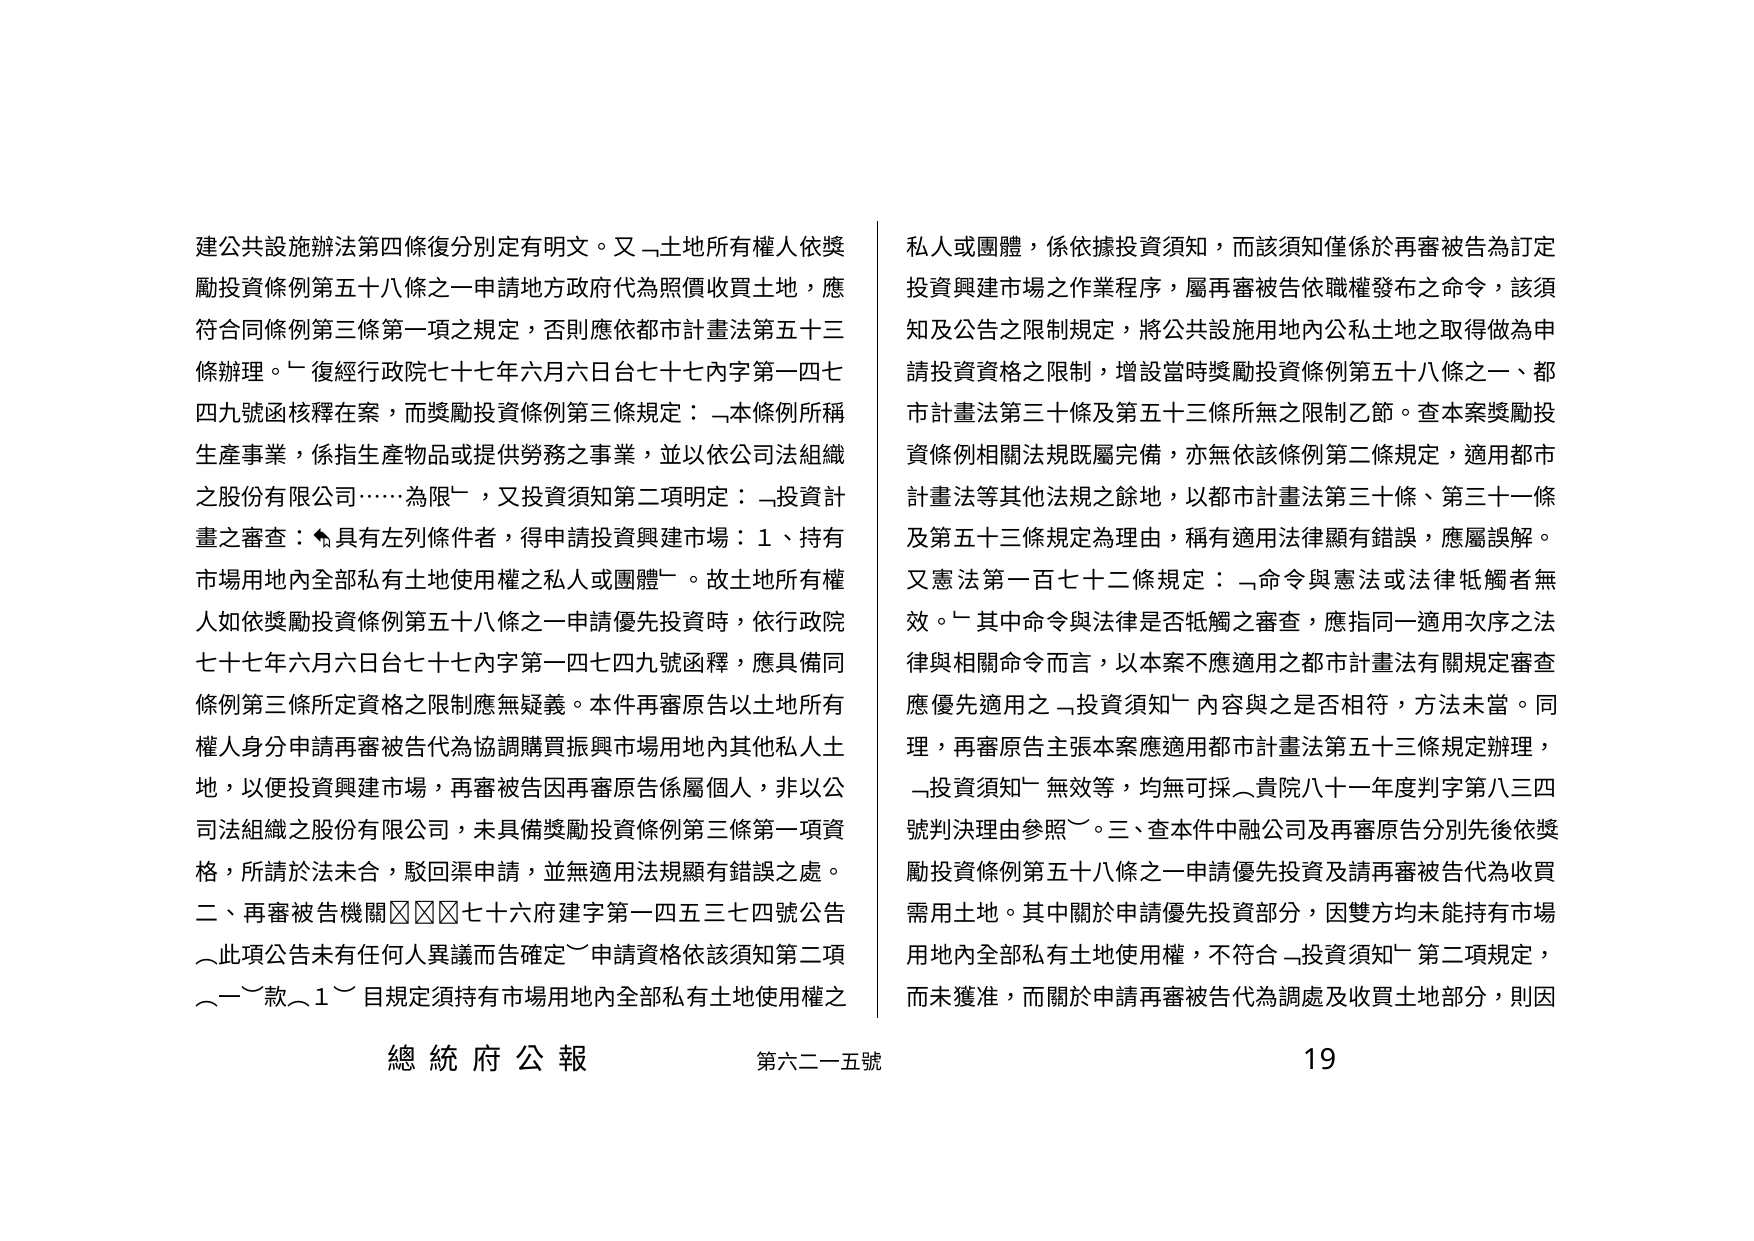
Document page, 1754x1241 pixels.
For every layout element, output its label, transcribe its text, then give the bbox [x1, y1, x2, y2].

text 再審被告答辯意旨略謂：一、﹁依本條例投資興闢尚未開發之公共設施用地，土地所有權人得優先投資，……洽購不成時，得申請該管政府調處；調處不成時，得申請該管地方政府按當年期公告現值，並參照毗鄰土地當年期非公共設施保留地地段之公告現值，……申請該管地方政府代為照價收買。﹂﹁獲准投資辦理都市計畫事業之私人或團體，其所需用之公共設施用地，屬於公有者，得申請該公地之管理機關租用；屬於私有而無法協議收購者，應備妥價款，申請該管直轄市、縣︵市︶︵局︶政府代為收買之。﹂分別為獎勵投資條例第五十八條之一、都市計畫法第五十三條所規定，而﹁依本條例規定興闢尚未開發之公共設施用地，其申請核准……均應依省︵市︶政府所訂獎勵投資興建公共設施辦法有關規定辦理。﹂﹁本辦法以本府為主管機關，其執行與管理機關劃分如左……三、市場以本府建設局為執行與管理機關。﹂獎勵投資條例施行細則第一百三十九條之一及台北市獎勵投資興建公共設施辦法第四條復分別定有明文。又﹁土地所有權人依獎勵投資條例第五十八條之一申請地方政府代為照價收買土地，應符合同條例第三條第一項之規定，否則應依都市計畫法第五十三條辦理。﹂復經行政院七十七年六月六日台七十七內字第一四七四九號函核釋在案，而獎勵投資條例第三條規定：﹁本條例所稱生產事業，係指生產物品或提供勞務之事業，並以依公司法組織之股份有限公司……為限﹂，又投資須知第二項明定：﹁投資計畫之審查：具有左列條件者，得申請投資興建市場：１、持有市場用地內全部私有土地使用權之私人或團體﹂。故土地所有權人如依獎勵投資條例第五十八條之一申請優先投資時，依行政院七十七年六月六日台七十七內字第一四七四九號函釋，應具備同條例第三條所定資格之限制應無疑義。本件再審原告以土地所有權人身分申請再審被告代為協調購買振興市場用地內其他私人土地，以便投資興建市場，再審被告因再審原告係屬個人，非以公司法組織之股份有限公司，未具備獎勵投資條例第三條第一項資格，所請於法未合，駁回渠申請，並無適用法規顯有錯誤之處。二、再審被告機關七十六府建字第一四五三七四號公告︵此項公告未有任何人異議而告確定︶申請資格依該須知第二項︵一︶款︵１︶ 目規定須持有市場用地內全部私有土地使用權之私人或團體，係依據投資須知，而該須知僅係於再審被告為訂定投資興建市場之作業程序，屬再審被告依職權發布之命令，該須知及公告之限制規定，將公共設施用地內公私土地之取得做為申請投資資格之限制，增設當時獎勵投資條例第五十八條之一、都市計畫法第三十條及第五十三條所無之限制乙節。查本案獎勵投資條例相關法規既屬完備，亦無依該條例第二條規定，適用都市計畫法等其他法規之餘地，以都市計畫法第三十條、第三十一條及第五十三條規定為理由，稱有適用法律顯有錯誤，應屬誤解。又憲法第一百七十二條規定：﹁命令與憲法或法律牴觸者無效。﹂其中命令與法律是否牴觸之審查，應指同一適用次序之法律與相關命令而言，以本案不應適用之都市計畫法有關規定審查應優先適用之﹁投資須知﹂內容與之是否相符，方法未當。同理，再審原告主張本案應適用都市計畫法第五十三條規定辦理，﹁投資須知﹂無效等，均無可採︵貴院八十一年度判字第八三四號判決理由參照︶。三、查本件中融公司及再審原告分別先後依獎勵投資條例第五十八條之一申請優先投資及請再審被告代為收買需用土地。其中關於申請優先投資部分，因雙方均未能持有市場用地內全部私有土地使用權，不符合﹁投資須知﹂第二項規定，而未獲准，而關於申請再審被告代為調處及收買土地部分，則因行政院七十七年六月六日台七十七內字第一四七四九號函核釋：﹁土地所有權人依獎勵投資條例第五十八條之一申請地方政府代為照價收買土地，應符合同條例第三條第一項之規定，否則應依都市計畫法第五十三條辦理﹂，中融公司既係土地所有權人，又適為依公司法組織之股份有限公司，符合獎勵投資條例第三條第一項規定，故依行政院此項核釋，應有取得申請再審被告代為收買土地之資格，再審被告乃據以核准中融公司之投資計畫，同日駁回再審原告之申請。是本案已無行政院此項核釋後段﹁否則應依都市計畫法第五十三條辦理﹂適用之餘地，再審原告一再主張應依都市計畫法第五十三條辦理乙節，再審原告似無視於就同一申請案件，中融公司已符合獎勵投資條例第三條第一項規定之事實。又就都市計畫法第五十三條規定﹁獲准投資﹂，是否應以持有公共設施全部用地為條件所為論斷，縱有研討價值，然究與本案之處理無關︵貴院七十九年度判字第五六六號判決理由及司法院釋字第三六三號解釋文後段參照︶。四、再查﹁……本件參加人︵即再審原告︶以土地所有權人身分，申請台北市政府代為協調購買振興市場用地內其他私有土地，以便投資興建市場，台北市政府因參加人係屬個人，非以公司法組織之股份有限公司，未具備獎勵投資條例第三條第一項資格，所請於法未合，且都市計畫法第五十三條之適用，以獲准投資為先決條件，參加人既未能持有市場用地內全部土地所有權而獲准投資，自亦無該條適用餘地，遂以府建市字第二五三三六六號函駁回其投資之申請，經濟部訴願決定就此部分予以維持……。﹂﹁……。台北市市場管理處七六北市市三字第一一六一七號函稱：﹃本處七十六年度公告開放民間投資興建之北投區振興市場，經土地所有權人之一汪瑞娟女士及中融公司分別提出投資申請，惟均未取得全部私有土地使用權，與投資須知二之１規定不符﹄，原告公司以土地所有權人及股份有限公司雙重名義申請投資，結果以公司名義申請部分，獲准投資簽約，而以土地所有權人地位申請部分，因未獲全部私有土地所有權人之同意，而遭上函駁回。如各個土地所有權人皆可分別優先申請投資，而有二人以上申請時，主管機關核准何人優先投資，勢將無法決定而影響公共設施用地之獎勵開發，……。﹂︵貴院七十九年度判字第五六六號判決理由參照︶。又查﹁……。又在同一地點興建市場除非係共同申請，否則無由二人以上之人各別申請優先投資之可能，此為事理之所當然。原判決認為﹃如有二人以上土地所有權人，同時申請優先投資時，主管機關將有無法定奪之困擾﹄其立論並無違誤。……﹂︵貴院七十九年度判字第一九八五號判決理由參照︶。復查﹁……。惟查本件原告及參加人分別先後依獎勵投資條例第五十八條之一申請優先投資及請台北市政府代為收買需用土地。其中關於申請優先投資部分，因雙方均未能持有市場用地內全部私有土地使用權，不符合﹃投資須知﹄第二項規定，而未獲准，而關於申請台北市政府代為調處及收買土地部分，則因被告機關前開七十七年六月六日台七十七內字第一四七四九號函核釋：﹃土地所有權人依獎勵投資條例第五十八條之一申請地方政府代為照價收買土地，應符合同條例第三條第一項之規定，否則應依都市計畫法第五十三條辦理。﹄原告既係土地所有權人，又適為依公司法組織之股份有限公司，符合獎勵投資條例第三條第一項之規定，故依被告機關此項核釋，取得申請台北市政府代為收買土地之資格，原處分機關乃據以核准原告之投資計畫，同日駁回參加人之申請。是本案已無被告機關此項核釋後段﹃否則應依都市計畫法第五十三條辦理﹄適用餘地，被告機關及參加人一再主張本案參加人既不具備獎勵投資條例第三條第一項之資格，則應依都市計畫法第五十三條辦理，似無視就同一申請案件，原告已符合獎勵投資條例第三條第一項規定之事實。……﹂︵貴院八十一年度判字第八三四號判決理由參照︶。﹁本件原告前以其係台北市北投區振興市場用地大部分土地之所有權人，乃依台北市獎勵投資興建公共設施辦法之規定，向被告申請優先投資興建北投區振興市場，嗣因該市場用地內有部分土地非其所有，伊未能取得該私有土地之使用權，乃請求被告依獎勵投資條例第五十八條之一之規定，代為照價收買，案經被告報請行政院核示後，奉該院七十七年六月六日台七十七內字第一四七四九號函略以：﹁……土地所有權人依獎勵投資條例第五十八條之一申請地方政府代為照價收買土地，應符合同條例第三條第一項之規定，否則，應依都市計畫法第五十三條規定辦理。由於原告係個人，並非以公司法組織成立之股份有限公司，不具該條例第三條第一項之資格，代為收買部分私有土地以及准許興建振興市場之申請駁回。……。﹂另查﹁……。又都市計畫法第五十三條所謂備妥價款申請該管直轄市、縣︵市︶︵局︶政府代為收購之規定，係以已獲准辦理都市計畫事業者為對象，本件既未獲准投資興建振興市場，自無依該規定申請被告代為收購該不屬原告所有之其他私有土地之可能，因此，被告否准其代為收購之申請，亦無違誤。﹂︵原判決理由參照︶。五、又查行政處分之撤銷不宜以其是否對處分相對人之權益有無影響為準據，而應以處分相對人對行政處分之信賴是否值得保護為標準；同時亦應重視該行政處分撤銷對公共福祉之影響︵翁岳生著，法治國家之行政法與司法，一九九四年六月初版，頁三○至三一︶。人民因信賴行政處分已取得特定身分或某種權益，即不應再予剝奪，兩者如何取得均衡不致偏廢，乃授益處分撤銷應考量之事項。學理上已有單一法則可資遵守，即行政機關依其裁量，如認為撤銷行政處分之利益大於值得保護之信賴利益，自得予以撤銷，反之，則否，且一旦撤銷並應補償受益人之損失︵吳庚著，行政法之理論與實用，民國八十一年九月初版，頁三一四︶。本案歷經貴院七十九年度判字第五六六號判決：﹁再訴願決定撤銷。﹂七十九年度判字第一九八五號判決：﹁再審之訴駁回。﹂八十一年度判字第八三四號判決：﹁再訴願決定撤銷。﹂又行政院台八十一訴字第三二八二五號再訴願決定書決定：﹁再訴願駁回。﹂以及原判決：﹁原告之訴駁回。﹂後應予確定。姑不論本案經司法院釋字第三六三號解釋認前開須知有應不予適用之處。惟仍無礙獎勵投資條例施行期間申請興建公共設施，應符合該條例第三條之規定以從事生產事業之股份有限公司為限之當然解釋。六、查台北市北投區振興市場之投資興建案，再審被告於七十七年六月三十日以七七府建市字第二五三三六五號函核准中融公司投資興建，並於七十七年十一月十四日與該公司簽訂﹁台北市政府核准投資興建振興零售市場契約書﹂完成法定程序。中融公司除已繳付鉅款履約保證金外，正積極投入大批人力物力，規劃設計及洽購其他土地所有權人之土地中。按再審被告既已與中融公司簽定契約，北投振興市場之開發權即屬中融公司，再審被告已無權再准許再審原告之申請投資案而導演雙包。惟為考量日後類此案件之執行，再審被告乃積極以本案實務之經驗配合獎勵投資條例已於七十九年十二月三十一日廢止及前開各項法令︵台北市獎勵投資興建公共設施辦法八十二府法三字第八二○七九○一二號修正發布︶，著手修正﹁台北市獎勵投資興建零售市場須知﹂，嗣後申請投資案以取得公共設施市場用地內私有土地權利之多寡依左列次序核准之：１、取得所有權全部者。２、取得部分所有權面積較多者。３、……。︵惟本案之修正係為因應獎勵投資條例之廢止，已無獎勵投資條例第三條規定所獎勵之公共設施興闢業，以從事生產事業之股份有限公司為限，在該條例施行期間申請興建市場應受該項規定之限制，而為之作為︶依法律不溯既往之原則應與本再審之訴無涉，並已於以府建市字第八三○一九三九○號修正公告實施。七、本案歷經貴院七十九年度判字第五六六號判決：﹁再訴願決定撤銷。﹂七十九年度判字第一九八五號判決：﹁再審之訴駁回。﹂八十一年度判字第八三四號判決：﹁再訴願決定撤銷。﹂以及原判決：﹁原告之訴駁回。﹂在案；又司法院釋字第三六三號解釋文縱有﹁台北市政府於中華民國七十年七月二十三日發布之台北市獎勵投資興建零售市場須知，對於申請投資興建市場者，訂有﹃須持有市場用地內全部私有土地使用權之私人或團體﹄之條件，係增加都市計畫法第五十三條所無之限制，有違憲法保障人民權利之意旨，應不予適用。……。﹂惟查貴院自七十九年迄八十三年間歷次判決均以再審被告機關應中融公司及再審原告請求依獎勵投資條例第五十八條之一規定代為照價收買的資格是否符合獎勵投資條例，並未以取得全部私有土地使用權為訴訟標的而作為判決；又退一萬步言，姑不論本案再審被告機關前揭須知所訂之﹁持有市場用地內全部私有土地使用權之私人或團體﹂之條件，係增加都市計畫法第五十三條所無之限制，應不予適用之司法院釋字第三六三號解釋文言猶在耳，惟對中融公司及再審原告在本案之申請中均屬未持有市場用地內全部私有土地使用權者而言，雙方之機會自係公平一致的，受前揭須知規定之限制，並無有任何不公或偏私；抑有進者，司法院釋字第三六三號解釋理由書後段﹁至獎勵投資條例第三條規定所獎勵之公共設施興闢業，以從事生產事業之股份有限公司為限，在該條例施行期間申請興建市場，應受該項規定之限制，乃屬當然。﹂更進一步指出再審被告機關之原行政處分，經濟部經訴字第九二一三三號訴願決定及貴院自七十九年迄八十三年間之八十二年度判字第六十二號判決︵原判決︶等歷次之判決確無行政訴訟法第二十八條第一款所稱適用法規顯有錯誤之情事。又司法院釋字第一七七號解釋固有﹁人民聲請解釋，經解釋結果，於聲請人有利益者，該解釋效力，應及於據以聲請之案件，聲請人得依法定程序請求救濟﹂之意旨，惟前揭司法院釋字第三六三號解釋文及解釋理由書均詳確載明：﹁至在獎勵投資條例施行期間申請興建公共設施，應符合該條例第三條之規定，乃屬當然。﹂﹁至依獎勵投資條例第三條規定所獎勵之公共設施興闢業，以從事生產事業之股份有限公司為限，在該條例施行期間申請興建市場，應受該項規定之限制，乃屬當然。﹂業已明白闡釋，本案再審被告機關所為核准中融公司取得申請台北市政府代為收買土地之資格之行政處分自應予維持。八、查﹁行政訴訟法第二十四條規定，有民事訴訟法第四百九十六條所列各款情形之一者，當事人對於本院判決，固得提起再審之訴，惟民事訴訟法第四百九十六條第一項第一款所謂﹃適用法規顯有錯誤﹄，係指原判決所適用之法規與該案應適用之現行法規相違背，或與解釋判例有所牴觸者而言，至於法律上見解之歧異，再審原告對之縱有爭執，要難謂為適用法規錯誤，而據為再審之理由。﹂︵貴院六十二年判第六一○號著有判例︶。本案貴院歷次判決並無與現行法規相違背，或與解釋判例有所牴觸之處︵本案訴訟繫屬前並無判例、解釋可循︶，又貴院自七十九年迄八十三年間各庭︵三、一、四庭︶之判決亦無法律見解之歧異。是以本案再審原告顯無行政訴訟法第二十八條第一款理由。綜上論結，本件再審之訴為無理由，請駁回再審原告再審之訴等語。 [195, 222, 847, 1013]
text 再審被告答辯意旨略謂：一、﹁依本條例投資興闢尚未開發之公共設施用地，土地所有權人得優先投資，……洽購不成時，得申請該管政府調處；調處不成時，得申請該管地方政府按當年期公告現值，並參照毗鄰土地當年期非公共設施保留地地段之公告現值，……申請該管地方政府代為照價收買。﹂﹁獲准投資辦理都市計畫事業之私人或團體，其所需用之公共設施用地，屬於公有者，得申請該公地之管理機關租用；屬於私有而無法協議收購者，應備妥價款，申請該管直轄市、縣︵市︶︵局︶政府代為收買之。﹂分別為獎勵投資條例第五十八條之一、都市計畫法第五十三條所規定，而﹁依本條例規定興闢尚未開發之公共設施用地，其申請核准……均應依省︵市︶政府所訂獎勵投資興建公共設施辦法有關規定辦理。﹂﹁本辦法以本府為主管機關，其執行與管理機關劃分如左……三、市場以本府建設局為執行與管理機關。﹂獎勵投資條例施行細則第一百三十九條之一及台北市獎勵投資興建公共設施辦法第四條復分別定有明文。又﹁土地所有權人依獎勵投資條例第五十八條之一申請地方政府代為照價收買土地，應符合同條例第三條第一項之規定，否則應依都市計畫法第五十三條辦理。﹂復經行政院七十七年六月六日台七十七內字第一四七四九號函核釋在案，而獎勵投資條例第三條規定：﹁本條例所稱生產事業，係指生產物品或提供勞務之事業，並以依公司法組織之股份有限公司……為限﹂，又投資須知第二項明定：﹁投資計畫之審查：具有左列條件者，得申請投資興建市場：１、持有市場用地內全部私有土地使用權之私人或團體﹂。故土地所有權人如依獎勵投資條例第五十八條之一申請優先投資時，依行政院七十七年六月六日台七十七內字第一四七四九號函釋，應具備同條例第三條所定資格之限制應無疑義。本件再審原告以土地所有權人身分申請再審被告代為協調購買振興市場用地內其他私人土地，以便投資興建市場，再審被告因再審原告係屬個人，非以公司法組織之股份有限公司，未具備獎勵投資條例第三條第一項資格，所請於法未合，駁回渠申請，並無適用法規顯有錯誤之處。二、再審被告機關七十六府建字第一四五三七四號公告︵此項公告未有任何人異議而告確定︶申請資格依該須知第二項︵一︶款︵１︶ 目規定須持有市場用地內全部私有土地使用權之私人或團體，係依據投資須知，而該須知僅係於再審被告為訂定投資興建市場之作業程序，屬再審被告依職權發布之命令，該須知及公告之限制規定，將公共設施用地內公私土地之取得做為申請投資資格之限制，增設當時獎勵投資條例第五十八條之一、都市計畫法第三十條及第五十三條所無之限制乙節。查本案獎勵投資條例相關法規既屬完備，亦無依該條例第二條規定，適用都市計畫法等其他法規之餘地，以都市計畫法第三十條、第三十一條及第五十三條規定為理由，稱有適用法律顯有錯誤，應屬誤解。又憲法第一百七十二條規定：﹁命令與憲法或法律牴觸者無效。﹂其中命令與法律是否牴觸之審查，應指同一適用次序之法律與相關命令而言，以本案不應適用之都市計畫法有關規定審查應優先適用之﹁投資須知﹂內容與之是否相符，方法未當。同理，再審原告主張本案應適用都市計畫法第五十三條規定辦理，﹁投資須知﹂無效等，均無可採︵貴院八十一年度判字第八三四號判決理由參照︶。三、查本件中融公司及再審原告分別先後依獎勵投資條例第五十八條之一申請優先投資及請再審被告代為收買需用土地。其中關於申請優先投資部分，因雙方均未能持有市場用地內全部私有土地使用權，不符合﹁投資須知﹂第二項規定，而未獲准，而關於申請再審被告代為調處及收買土地部分，則因行政院七十七年六月六日台七十七內字第一四七四九號函核釋：﹁土地所有權人依獎勵投資條例第五十八條之一申請地方政府代為照價收買土地，應符合同條例第三條第一項之規定，否則應依都市計畫法第五十三條辦理﹂，中融公司既係土地所有權人，又適為依公司法組織之股份有限公司，符合獎勵投資條例第三條第一項規定，故依行政院此項核釋，應有取得申請再審被告代為收買土地之資格，再審被告乃據以核准中融公司之投資計畫，同日駁回再審原告之申請。是本案已無行政院此項核釋後段﹁否則應依都市計畫法第五十三條辦理﹂適用之餘地，再審原告一再主張應依都市計畫法第五十三條辦理乙節，再審原告似無視於就同一申請案件，中融公司已符合獎勵投資條例第三條第一項規定之事實。又就都市計畫法第五十三條規定﹁獲准投資﹂，是否應以持有公共設施全部用地為條件所為論斷，縱有研討價值，然究與本案之處理無關︵貴院七十九年度判字第五六六號判決理由及司法院釋字第三六三號解釋文後段參照︶。四、再查﹁……本件參加人︵即再審原告︶以土地所有權人身分，申請台北市政府代為協調購買振興市場用地內其他私有土地，以便投資興建市場，台北市政府因參加人係屬個人，非以公司法組織之股份有限公司，未具備獎勵投資條例第三條第一項資格，所請於法未合，且都市計畫法第五十三條之適用，以獲准投資為先決條件，參加人既未能持有市場用地內全部土地所有權而獲准投資，自亦無該條適用餘地，遂以府建市字第二五三三六六號函駁回其投資之申請，經濟部訴願決定就此部分予以維持……。﹂﹁……。台北市市場管理處七六北市市三字第一一六一七號函稱：﹃本處七十六年度公告開放民間投資興建之北投區振興市場，經土地所有權人之一汪瑞娟女士及中融公司分別提出投資申請，惟均未取得全部私有土地使用權，與投資須知二之１規定不符﹄，原告公司以土地所有權人及股份有限公司雙重名義申請投資，結果以公司名義申請部分，獲准投資簽約，而以土地所有權人地位申請部分，因未獲全部私有土地所有權人之同意，而遭上函駁回。如各個土地所有權人皆可分別優先申請投資，而有二人以上申請時，主管機關核准何人優先投資，勢將無法決定而影響公共設施用地之獎勵開發，……。﹂︵貴院七十九年度判字第五六六號判決理由參照︶。又查﹁……。又在同一地點興建市場除非係共同申請，否則無由二人以上之人各別申請優先投資之可能，此為事理之所當然。原判決認為﹃如有二人以上土地所有權人，同時申請優先投資時，主管機關將有無法定奪之困擾﹄其立論並無違誤。……﹂︵貴院七十九年度判字第一九八五號判決理由參照︶。復查﹁……。惟查本件原告及參加人分別先後依獎勵投資條例第五十八條之一申請優先投資及請台北市政府代為收買需用土地。其中關於申請優先投資部分，因雙方均未能持有市場用地內全部私有土地使用權，不符合﹃投資須知﹄第二項規定，而未獲准，而關於申請台北市政府代為調處及收買土地部分，則因被告機關前開七十七年六月六日台七十七內字第一四七四九號函核釋：﹃土地所有權人依獎勵投資條例第五十八條之一申請地方政府代為照價收買土地，應符合同條例第三條第一項之規定，否則應依都市計畫法第五十三條辦理。﹄原告既係土地所有權人，又適為依公司法組織之股份有限公司，符合獎勵投資條例第三條第一項之規定，故依被告機關此項核釋，取得申請台北市政府代為收買土地之資格，原處分機關乃據以核准原告之投資計畫，同日駁回參加人之申請。是本案已無被告機關此項核釋後段﹃否則應依都市計畫法第五十三條辦理﹄適用餘地，被告機關及參加人一再主張本案參加人既不具備獎勵投資條例第三條第一項之資格，則應依都市計畫法第五十三條辦理，似無視就同一申請案件，原告已符合獎勵投資條例第三條第一項規定之事實。……﹂︵貴院八十一年度判字第八三四號判決理由參照︶。﹁本件原告前以其係台北市北投區振興市場用地大部分土地之所有權人，乃依台北市獎勵投資興建公共設施辦法之規定，向被告申請優先投資興建北投區振興市場，嗣因該市場用地內有部分土地非其所有，伊未能取得該私有土地之使用權，乃請求被告依獎勵投資條例第五十八條之一之規定，代為照價收買，案經被告報請行政院核示後，奉該院七十七年六月六日台七十七內字第一四七四九號函略以：﹁……土地所有權人依獎勵投資條例第五十八條之一申請地方政府代為照價收買土地，應符合同條例第三條第一項之規定，否則，應依都市計畫法第五十三條規定辦理。由於原告係個人，並非以公司法組織成立之股份有限公司，不具該條例第三條第一項之資格，代為收買部分私有土地以及准許興建振興市場之申請駁回。……。﹂另查﹁……。又都市計畫法第五十三條所謂備妥價款申請該管直轄市、縣︵市︶︵局︶政府代為收購之規定，係以已獲准辦理都市計畫事業者為對象，本件既未獲准投資興建振興市場，自無依該規定申請被告代為收購該不屬原告所有之其他私有土地之可能，因此，被告否准其代為收購之申請，亦無違誤。﹂︵原判決理由參照︶。五、又查行政處分之撤銷不宜以其是否對處分相對人之權益有無影響為準據，而應以處分相對人對行政處分之信賴是否值得保護為標準；同時亦應重視該行政處分撤銷對公共福祉之影響︵翁岳生著，法治國家之行政法與司法，一九九四年六月初版，頁三○至三一︶。人民因信賴行政處分已取得特定身分或某種權益，即不應再予剝奪，兩者如何取得均衡不致偏廢，乃授益處分撤銷應考量之事項。學理上已有單一法則可資遵守，即行政機關依其裁量，如認為撤銷行政處分之利益大於值得保護之信賴利益，自得予以撤銷，反之，則否，且一旦撤銷並應補償受益人之損失︵吳庚著，行政法之理論與實用，民國八十一年九月初版，頁三一四︶。本案歷經貴院七十九年度判字第五六六號判決：﹁再訴願決定撤銷。﹂七十九年度判字第一九八五號判決：﹁再審之訴駁回。﹂八十一年度判字第八三四號判決：﹁再訴願決定撤銷。﹂又行政院台八十一訴字第三二八二五號再訴願決定書決定：﹁再訴願駁回。﹂以及原判決：﹁原告之訴駁回。﹂後應予確定。姑不論本案經司法院釋字第三六三號解釋認前開須知有應不予適用之處。惟仍無礙獎勵投資條例施行期間申請興建公共設施，應符合該條例第三條之規定以從事生產事業之股份有限公司為限之當然解釋。六、查台北市北投區振興市場之投資興建案，再審被告於七十七年六月三十日以七七府建市字第二五三三六五號函核准中融公司投資興建，並於七十七年十一月十四日與該公司簽訂﹁台北市政府核准投資興建振興零售市場契約書﹂完成法定程序。中融公司除已繳付鉅款履約保證金外，正積極投入大批人力物力，規劃設計及洽購其他土地所有權人之土地中。按再審被告既已與中融公司簽定契約，北投振興市場之開發權即屬中融公司，再審被告已無權再准許再審原告之申請投資案而導演雙包。惟為考量日後類此案件之執行，再審被告乃積極以本案實務之經驗配合獎勵投資條例已於七十九年十二月三十一日廢止及前開各項法令︵台北市獎勵投資興建公共設施辦法八十二府法三字第八二○七九○一二號修正發布︶，著手修正﹁台北市獎勵投資興建零售市場須知﹂，嗣後申請投資案以取得公共設施市場用地內私有土地權利之多寡依左列次序核准之：１、取得所有權全部者。２、取得部分所有權面積較多者。３、……。︵惟本案之修正係為因應獎勵投資條例之廢止，已無獎勵投資條例第三條規定所獎勵之公共設施興闢業，以從事生產事業之股份有限公司為限，在該條例施行期間申請興建市場應受該項規定之限制，而為之作為︶依法律不溯既往之原則應與本再審之訴無涉，並已於以府建市字第八三○一九三九○號修正公告實施。七、本案歷經貴院七十九年度判字第五六六號判決：﹁再訴願決定撤銷。﹂七十九年度判字第一九八五號判決：﹁再審之訴駁回。﹂八十一年度判字第八三四號判決：﹁再訴願決定撤銷。﹂以及原判決：﹁原告之訴駁回。﹂在案；又司法院釋字第三六三號解釋文縱有﹁台北市政府於中華民國七十年七月二十三日發布之台北市獎勵投資興建零售市場須知，對於申請投資興建市場者，訂有﹃須持有市場用地內全部私有土地使用權之私人或團體﹄之條件，係增加都市計畫法第五十三條所無之限制，有違憲法保障人民權利之意旨，應不予適用。……。﹂惟查貴院自七十九年迄八十三年間歷次判決均以再審被告機關應中融公司及再審原告請求依獎勵投資條例第五十八條之一規定代為照價收買的資格是否符合獎勵投資條例，並未以取得全部私有土地使用權為訴訟標的而作為判決；又退一萬步言，姑不論本案再審被告機關前揭須知所訂之﹁持有市場用地內全部私有土地使用權之私人或團體﹂之條件，係增加都市計畫法第五十三條所無之限制，應不予適用之司法院釋字第三六三號解釋文言猶在耳，惟對中融公司及再審原告在本案之申請中均屬未持有市場用地內全部私有土地使用權者而言，雙方之機會自係公平一致的，受前揭須知規定之限制，並無有任何不公或偏私；抑有進者，司法院釋字第三六三號解釋理由書後段﹁至獎勵投資條例第三條規定所獎勵之公共設施興闢業，以從事生產事業之股份有限公司為限，在該條例施行期間申請興建市場，應受該項規定之限制，乃屬當然。﹂更進一步指出再審被告機關之原行政處分，經濟部經訴字第九二一三三號訴願決定及貴院自七十九年迄八十三年間之八十二年度判字第六十二號判決︵原判決︶等歷次之判決確無行政訴訟法第二十八條第一款所稱適用法規顯有錯誤之情事。又司法院釋字第一七七號解釋固有﹁人民聲請解釋，經解釋結果，於聲請人有利益者，該解釋效力，應及於據以聲請之案件，聲請人得依法定程序請求救濟﹂之意旨，惟前揭司法院釋字第三六三號解釋文及解釋理由書均詳確載明：﹁至在獎勵投資條例施行期間申請興建公共設施，應符合該條例第三條之規定，乃屬當然。﹂﹁至依獎勵投資條例第三條規定所獎勵之公共設施興闢業，以從事生產事業之股份有限公司為限，在該條例施行期間申請興建市場，應受該項規定之限制，乃屬當然。﹂業已明白闡釋，本案再審被告機關所為核准中融公司取得申請台北市政府代為收買土地之資格之行政處分自應予維持。八、查﹁行政訴訟法第二十四條規定，有民事訴訟法第四百九十六條所列各款情形之一者，當事人對於本院判決，固得提起再審之訴，惟民事訴訟法第四百九十六條第一項第一款所謂﹃適用法規顯有錯誤﹄，係指原判決所適用之法規與該案應適用之現行法規相違背，或與解釋判例有所牴觸者而言，至於法律上見解之歧異，再審原告對之縱有爭執，要難謂為適用法規錯誤，而據為再審之理由。﹂︵貴院六十二年判第六一○號著有判例︶。本案貴院歷次判決並無與現行法規相違背，或與解釋判例有所牴觸之處︵本案訴訟繫屬前並無判例、解釋可循︶，又貴院自七十九年迄八十三年間各庭︵三、一、四庭︶之判決亦無法律見解之歧異。是以本案再審原告顯無行政訴訟法第二十八條第一款理由。綜上論結，本件再審之訴為無理由，請駁回再審原告再審之訴等語。 [907, 222, 1559, 1013]
